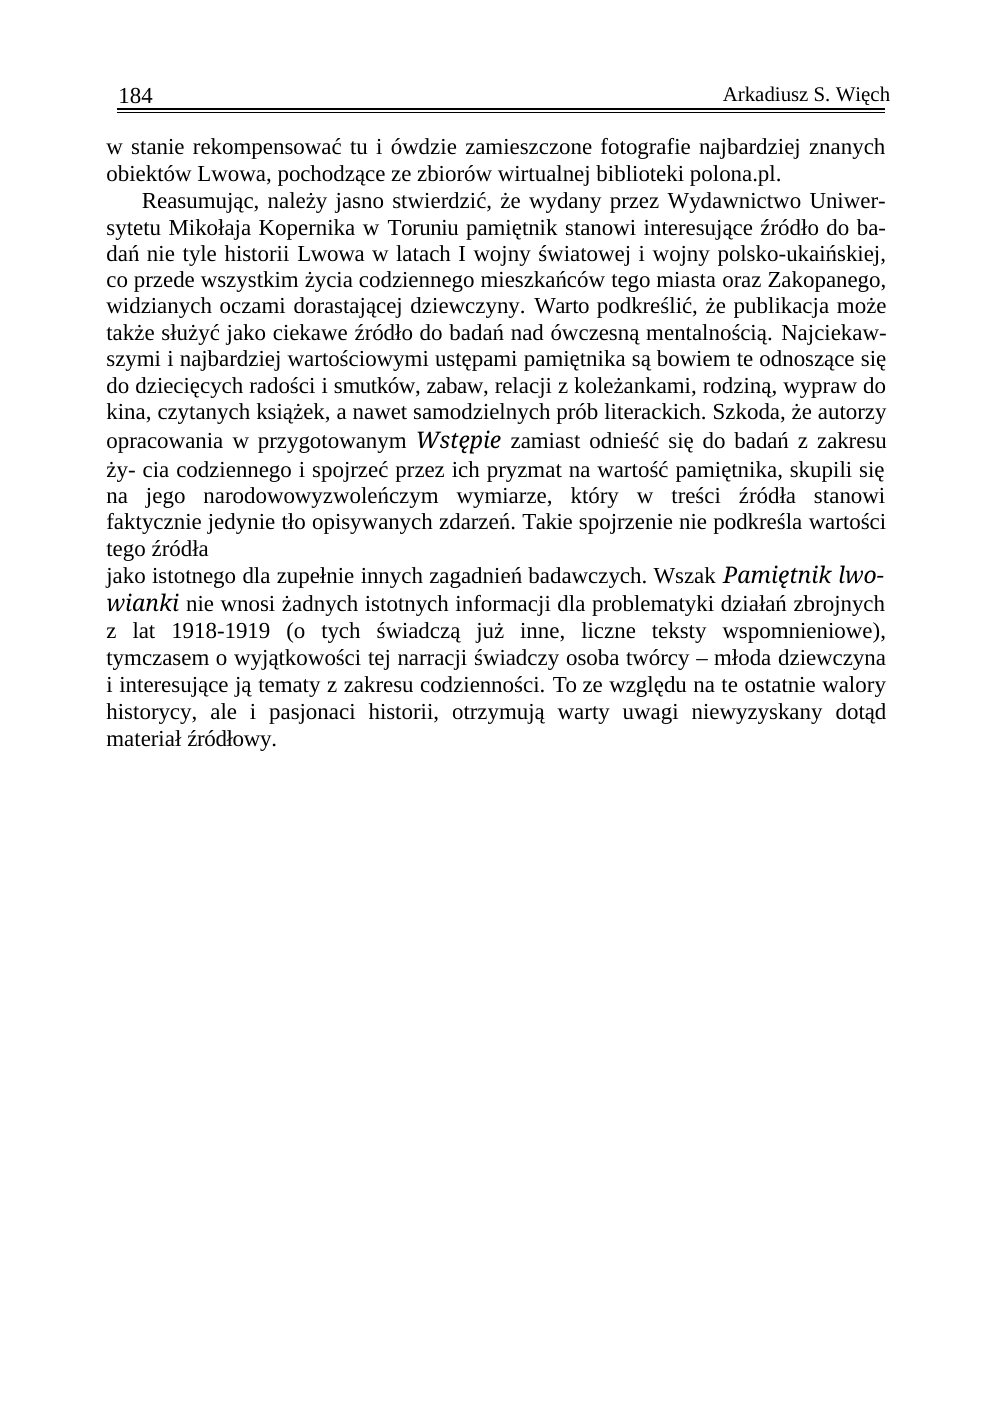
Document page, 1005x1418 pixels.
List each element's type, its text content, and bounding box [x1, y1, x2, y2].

text jako istotnego dla zupełnie innych zagadnień badawczych. Wszak Pamiętnik lwo- wianki nie wnosi żadnych istotnych informacji dla problematyki działań zbrojnych z lat 1918-1919 (o tych świadczą już inne, liczne teksty wspomnieniowe), tymczasem o wyjątkowości tej narracji świadczy osoba twórcy – młoda dziewczyna i interesujące ją tematy z zakresu codzienności. To ze względu na te ostatnie walory historycy, ale i pasjonaci historii, otrzymują warty uwagi niewyzyskany dotąd materiał źródłowy. [106, 562, 886, 752]
text w stanie rekompensować tu i ówdzie zamieszczone fotografie najbardziej znanych obiektów Lwowa, pochodzące ze zbiorów wirtualnej biblioteki polona.pl. [106, 133, 886, 187]
text Reasumując, należy jasno stwierdzić, że wydany przez Wydawnictwo Uniwer- sytetu Mikołaja Kopernika w Toruniu pamiętnik stanowi interesujące źródło do ba- dań nie tyle historii Lwowa w latach I wojny światowej i wojny polsko-ukaińskiej, co przede wszystkim życia codziennego mieszkańców tego miasta oraz Zakopanego, widzianych oczami dorastającej dziewczyny. Warto podkreślić, że publikacja może także służyć jako ciekawe źródło do badań nad ówczesną mentalnością. Najciekaw- szymi i najbardziej wartościowymi ustępami pamiętnika są bowiem te odnoszące się do dziecięcych radości i smutków, zabaw, relacji z koleżankami, rodziną, wypraw do kina, czytanych książek, a nawet samodzielnych prób literackich. Szkoda, że autorzy opracowania w przygotowanym Wstępie zamiast odnieść się do badań z zakresu ży- cia codziennego i spojrzeć przez ich pryzmat na wartość pamiętnika, skupili się na jego narodowowyzwoleńczym wymiarze, który w treści źródła stanowi faktycznie jedynie tło opisywanych zdarzeń. Takie spojrzenie nie podkreśla wartości tego źródła [106, 187, 887, 561]
text 184 Arkadiusz S. Więch [118, 82, 898, 108]
